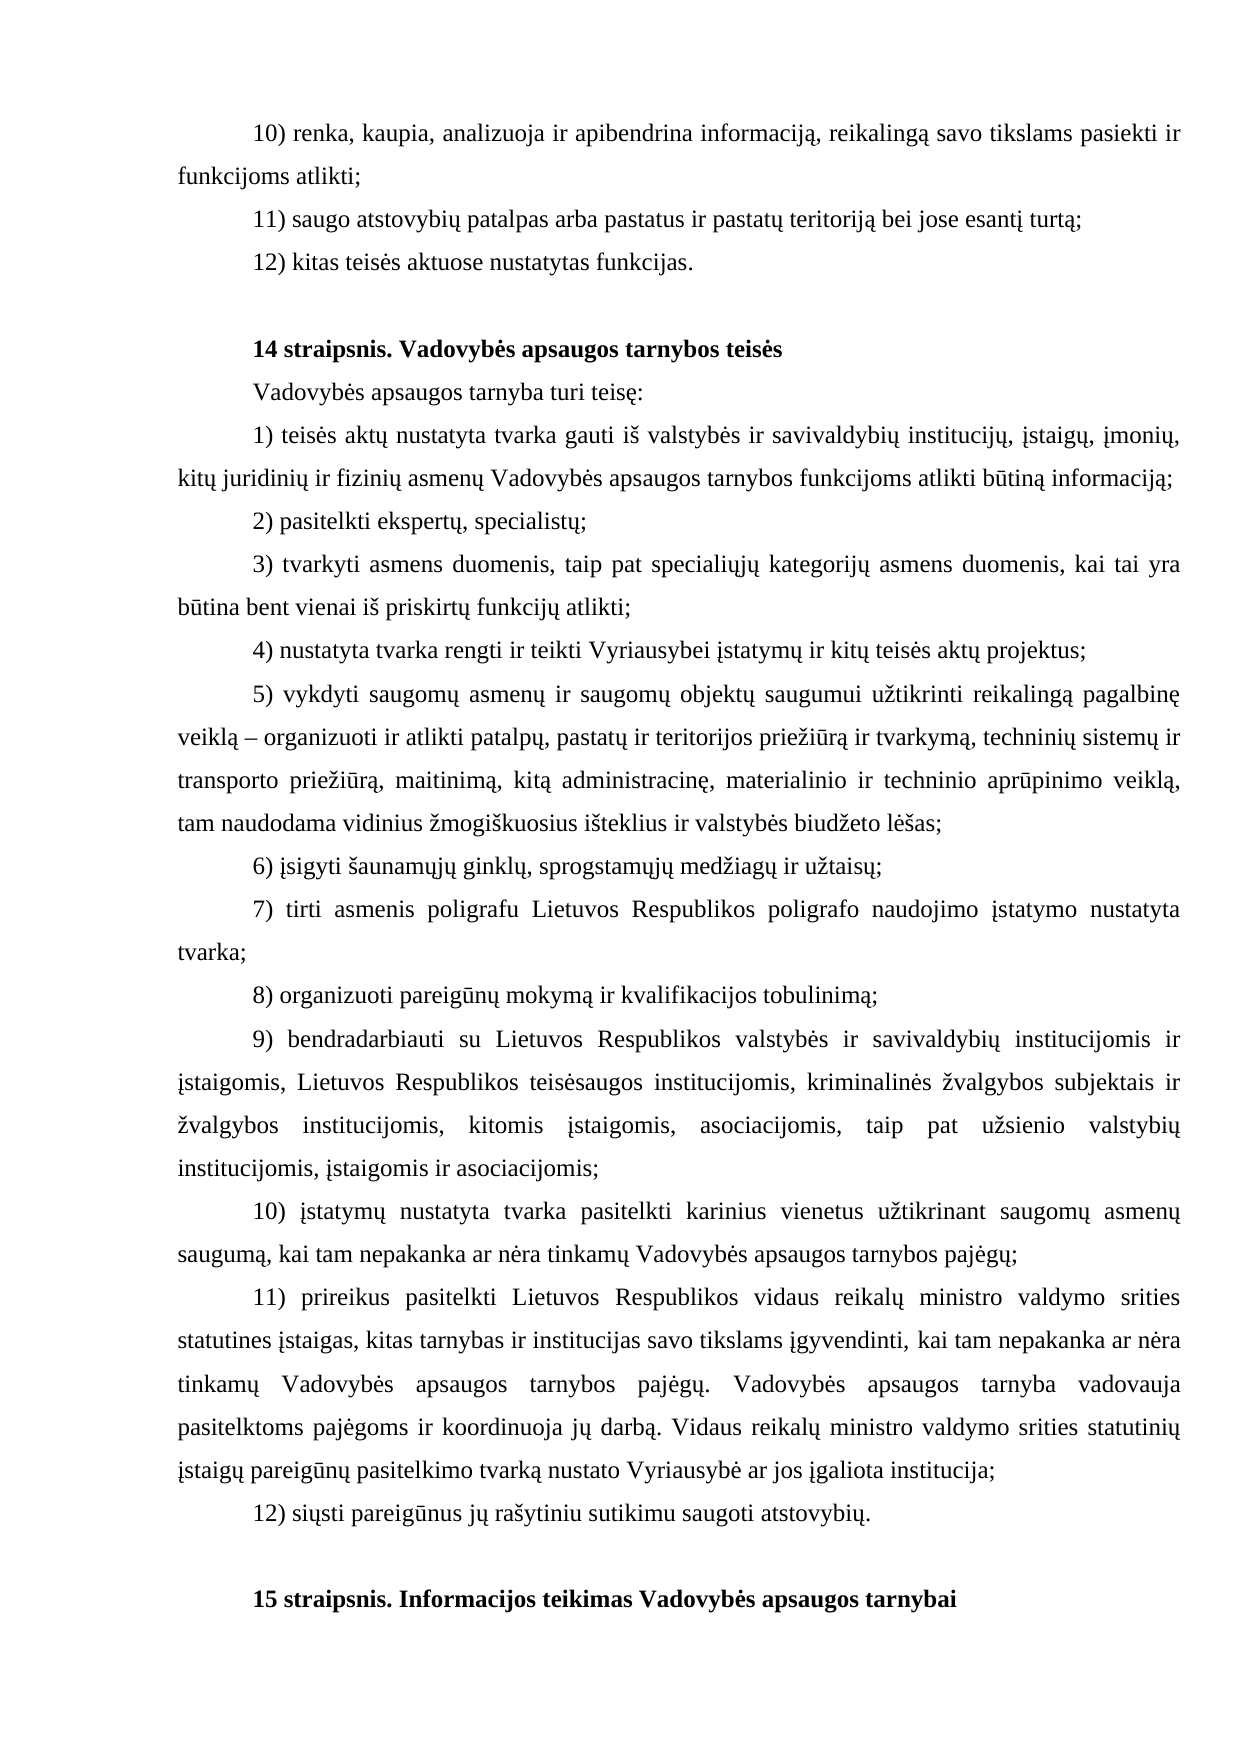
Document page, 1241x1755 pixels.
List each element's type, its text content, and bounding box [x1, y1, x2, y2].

text 11) prireikus pasitelkti Lietuvos Respublikos vidaus reikalų ministro valdymo srities statutines įstaigas, kitas tarnybas ir institucijas savo tikslams įgyvendinti, kai tam nepakanka ar nėra tinkamų Vadovybės apsaugos tarnybos pajėgų. Vadovybės apsaugos tarnyba vadovauja pasitelktoms pajėgoms ir koordinuoja jų darbą. Vidaus reikalų ministro valdymo srities statutinių įstaigų pareigūnų pasitelkimo tvarką nustato Vyriausybė ar jos įgaliota institucija; [177, 1282, 1181, 1484]
text 3) tvarkyti asmens duomenis, taip pat specialiųjų kategorijų asmens duomenis, kai tai yra būtina bent vienai iš priskirtų funkcijų atlikti; [177, 549, 1181, 621]
text 15 straipsnis. Informacijos teikimas Vadovybės apsaugos tarnybai [177, 1584, 1181, 1613]
text 8) organizuoti pareigūnų mokymą ir kvalifikacijos tobulinimą; [177, 981, 1181, 1009]
text 4) nustatyta tvarka rengti ir teikti Vyriausybei įstatymų ir kitų teisės aktų projektus; [177, 636, 1181, 664]
text 1) teisės aktų nustatyta tvarka gauti iš valstybės ir savivaldybių institucijų, įstaigų, įmonių, kitų juridinių ir fizinių asmenų Vadovybės apsaugos tarnybos funkcijoms atlikti būtiną informaciją; [177, 420, 1181, 492]
text 10) įstatymų nustatyta tvarka pasitelkti karinius vienetus užtikrinant saugomų asmenų saugumą, kai tam nepakanka ar nėra tinkamų Vadovybės apsaugos tarnybos pajėgų; [177, 1196, 1181, 1268]
text Vadovybės apsaugos tarnyba turi teisę: [177, 377, 1181, 406]
text 5) vykdyti saugomų asmenų ir saugomų objektų saugumui užtikrinti reikalingą pagalbinę veiklą – organizuoti ir atlikti patalpų, pastatų ir teritorijos priežiūrą ir tvarkymą, techninių sistemų ir transporto priežiūrą, maitinimą, kitą administracinę, materialinio ir techninio aprūpinimo veiklą, tam naudodama vidinius žmogiškuosius išteklius ir valstybės biudžeto lėšas; [177, 679, 1181, 837]
text 7) tirti asmenis poligrafu Lietuvos Respublikos poligrafo naudojimo įstatymo nustatyta tvarka; [177, 894, 1181, 966]
text 14 straipsnis. Vadovybės apsaugos tarnybos teisės [177, 334, 1181, 362]
text 2) pasitelkti ekspertų, specialistų; [177, 506, 1181, 535]
text 12) siųsti pareigūnus jų rašytiniu sutikimu saugoti atstovybių. [177, 1498, 1181, 1527]
text 6) įsigyti šaunamųjų ginklų, sprogstamųjų medžiagų ir užtaisų; [177, 851, 1181, 880]
text 10) renka, kaupia, analizuoja ir apibendrina informaciją, reikalingą savo tikslams pasiekti ir funkcijoms atlikti; [177, 118, 1181, 190]
text 9) bendradarbiauti su Lietuvos Respublikos valstybės ir savivaldybių institucijomis ir įstaigomis, Lietuvos Respublikos teisėsaugos institucijomis, kriminalinės žvalgybos subjektais ir žvalgybos institucijomis, kitomis įstaigomis, asociacijomis, taip pat užsienio valstybių institucijomis, įstaigomis ir asociacijomis; [177, 1024, 1181, 1182]
text 12) kitas teisės aktuose nustatytas funkcijas. [177, 247, 1181, 276]
text 11) saugo atstovybių patalpas arba pastatus ir pastatų teritoriją bei jose esantį turtą; [177, 204, 1181, 233]
